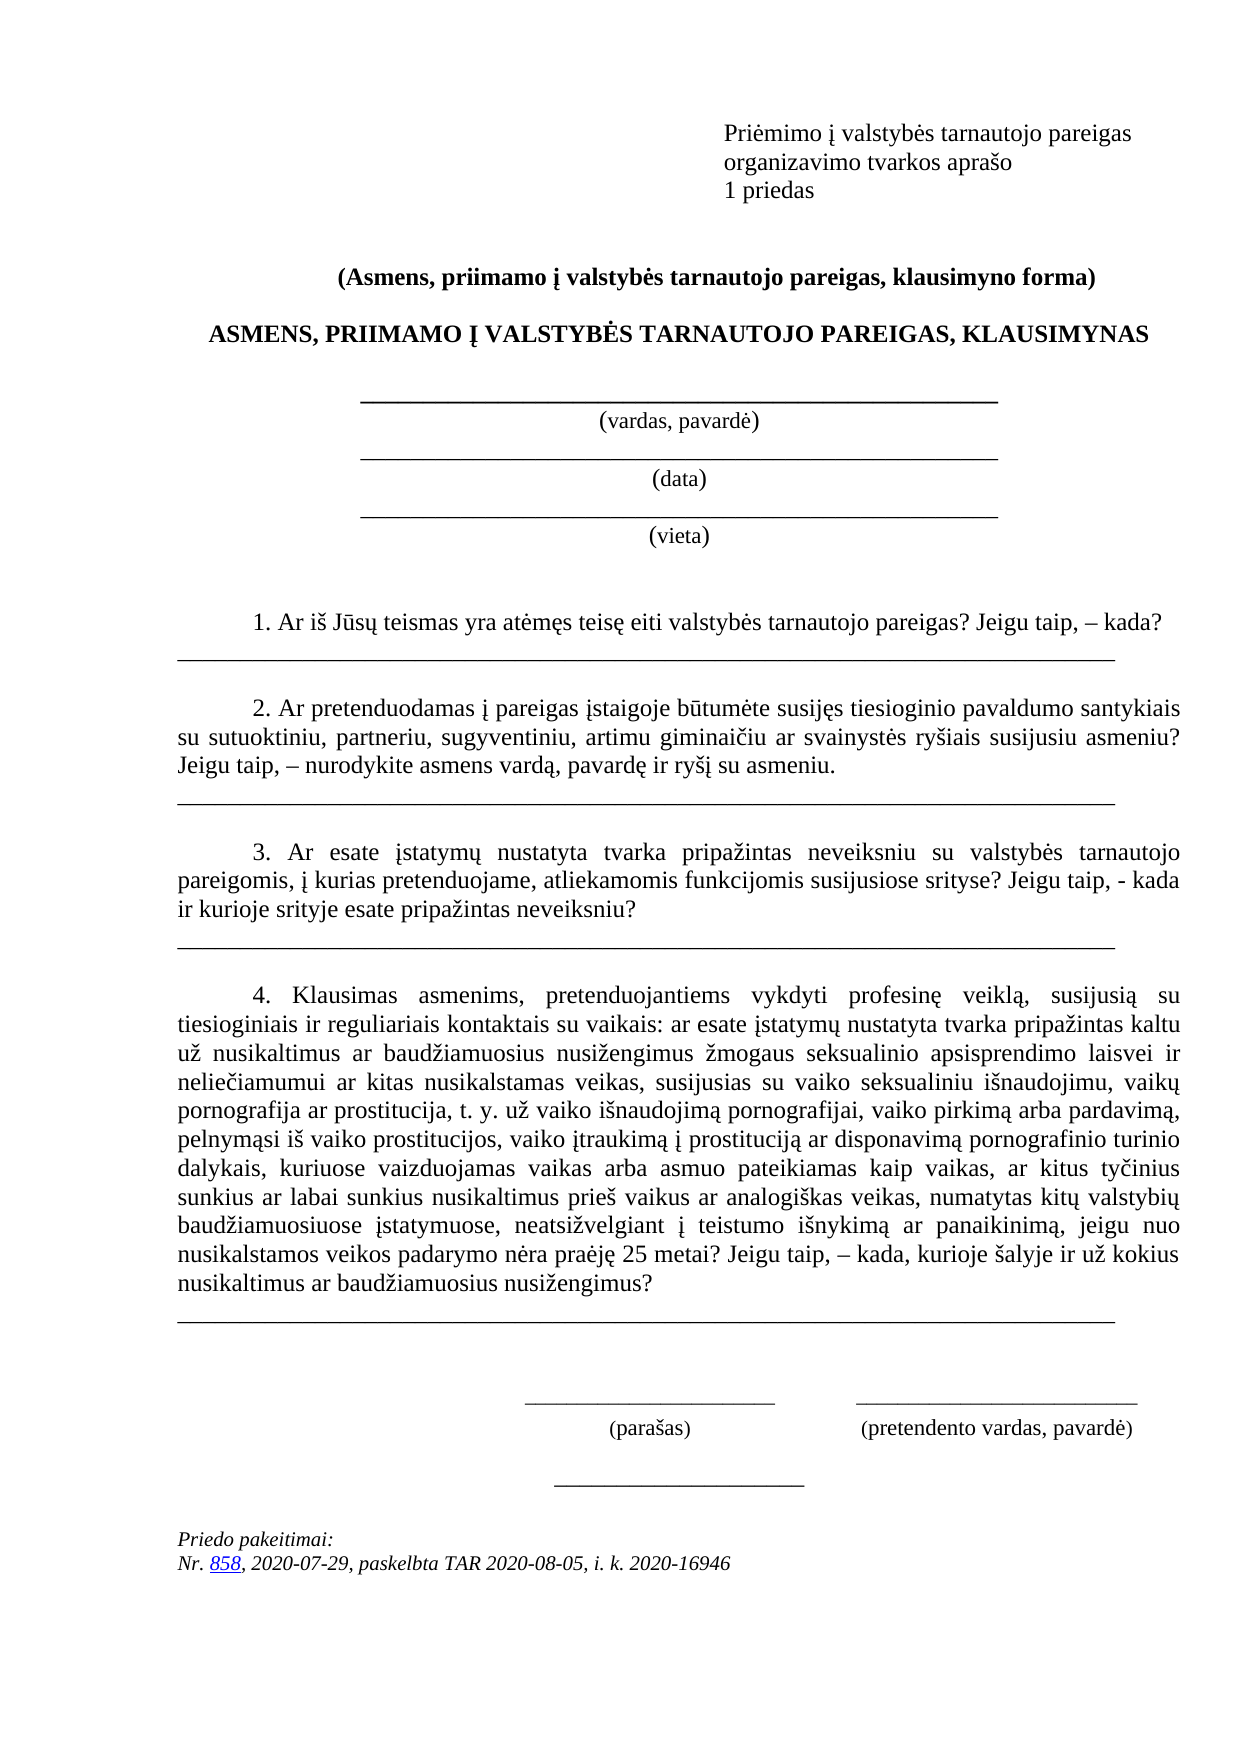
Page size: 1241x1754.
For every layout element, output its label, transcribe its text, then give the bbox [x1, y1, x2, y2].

text Priėmimo į valstybės tarnautojo pareigas [723, 118, 1181, 147]
table_header ________________________ (parašas) [487, 1383, 812, 1441]
text (vieta) [177, 521, 1181, 549]
table_header ___________________________ (pretendento vardas, pavardė) [812, 1383, 1181, 1441]
text Priedo pakeitimai: [177, 1527, 1181, 1551]
text (Asmens, priimamo į valstybės tarnautojo pareigas, klausimyno forma) [177, 262, 1181, 291]
text Nr. 858, 2020-07-29, paskelbta TAR 2020-08-05, i. k. 2020-16946 [177, 1551, 1181, 1575]
table_header [177, 1383, 487, 1441]
text ___________________________________________________ [177, 377, 1181, 406]
text 4. Klausimas asmenims, pretenduojantiems vykdyti profesinę veiklą, susijusią su tiesioginiais ir reguliariais kontaktais su vaikais: ar esate įstatymų nustatyta tvarka pripažintas kaltu už nusikaltimus ar baudžiamuosius nusižengimus žmogaus seksualinio apsisprendimo laisvei ir neliečiamumui ar kitas nusikalstamas veikas, susijusias su vaiko seksualiniu išnaudojimu, vaikų pornografija ar prostitucija, t. y. už vaiko išnaudojimą pornografijai, vaiko pirkimą arba pardavimą, pelnymąsi iš vaiko prostitucijos, vaiko įtraukimą į prostituciją ar disponavimą pornografinio turinio dalykais, kuriuose vaizduojamas vaikas arba asmuo pateikiamas kaip vaikas, ar kitus tyčinius sunkius ar labai sunkius nusikaltimus prieš vaikus ar analogiškas veikas, numatytas kitų valstybių baudžiamuosiuose įstatymuose, neatsižvelgiant į teistumo išnykimą ar panaikinimą, jeigu nuo nusikalstamos veikos padarymo nėra praėję 25 metai? Jeigu taip, – kada, kurioje šalyje ir už kokius nusikaltimus ar baudžiamuosius nusižengimus? [177, 981, 1181, 1297]
text (vardas, pavardė) [177, 406, 1181, 434]
text (data) [177, 463, 1181, 492]
text 1. Ar iš Jūsų teismas yra atėmęs teisę eiti valstybės tarnautojo pareigas? Jeigu taip, – kada? [177, 607, 1181, 636]
text ___________________________________________________ [177, 434, 1181, 463]
text –––––––––––––––––––– [177, 1469, 1181, 1498]
text ___________________________________________________ [177, 492, 1181, 521]
text ___________________________________________________________________________ [177, 1297, 1181, 1326]
text organizavimo tvarkos aprašo [723, 147, 1181, 176]
text 3. Ar esate įstatymų nustatyta tvarka pripažintas neveiksniu su valstybės tarnautojo pareigomis, į kurias pretenduojame, atliekamomis funkcijomis susijusiose srityse? Jeigu taip, - kada ir kurioje srityje esate pripažintas neveiksniu? [177, 837, 1181, 923]
text 1 priedas [723, 176, 1181, 204]
text 2. Ar pretenduodamas į pareigas įstaigoje būtumėte susijęs tiesioginio pavaldumo santykiais su sutuoktiniu, partneriu, sugyventiniu, artimu giminaičiu ar svainystės ryšiais susijusiu asmeniu? Jeigu taip, – nurodykite asmens vardą, pavardę ir ryšį su asmeniu. [177, 693, 1181, 779]
text ___________________________________________________________________________ [177, 636, 1181, 664]
text ___________________________________________________________________________ [177, 779, 1181, 808]
text ___________________________________________________________________________ [177, 923, 1181, 952]
text ASMENS, PRIIMAMO Į VALSTYBĖS TARNAUTOJO PAREIGAS, KLAUSIMYNAS [177, 319, 1181, 348]
